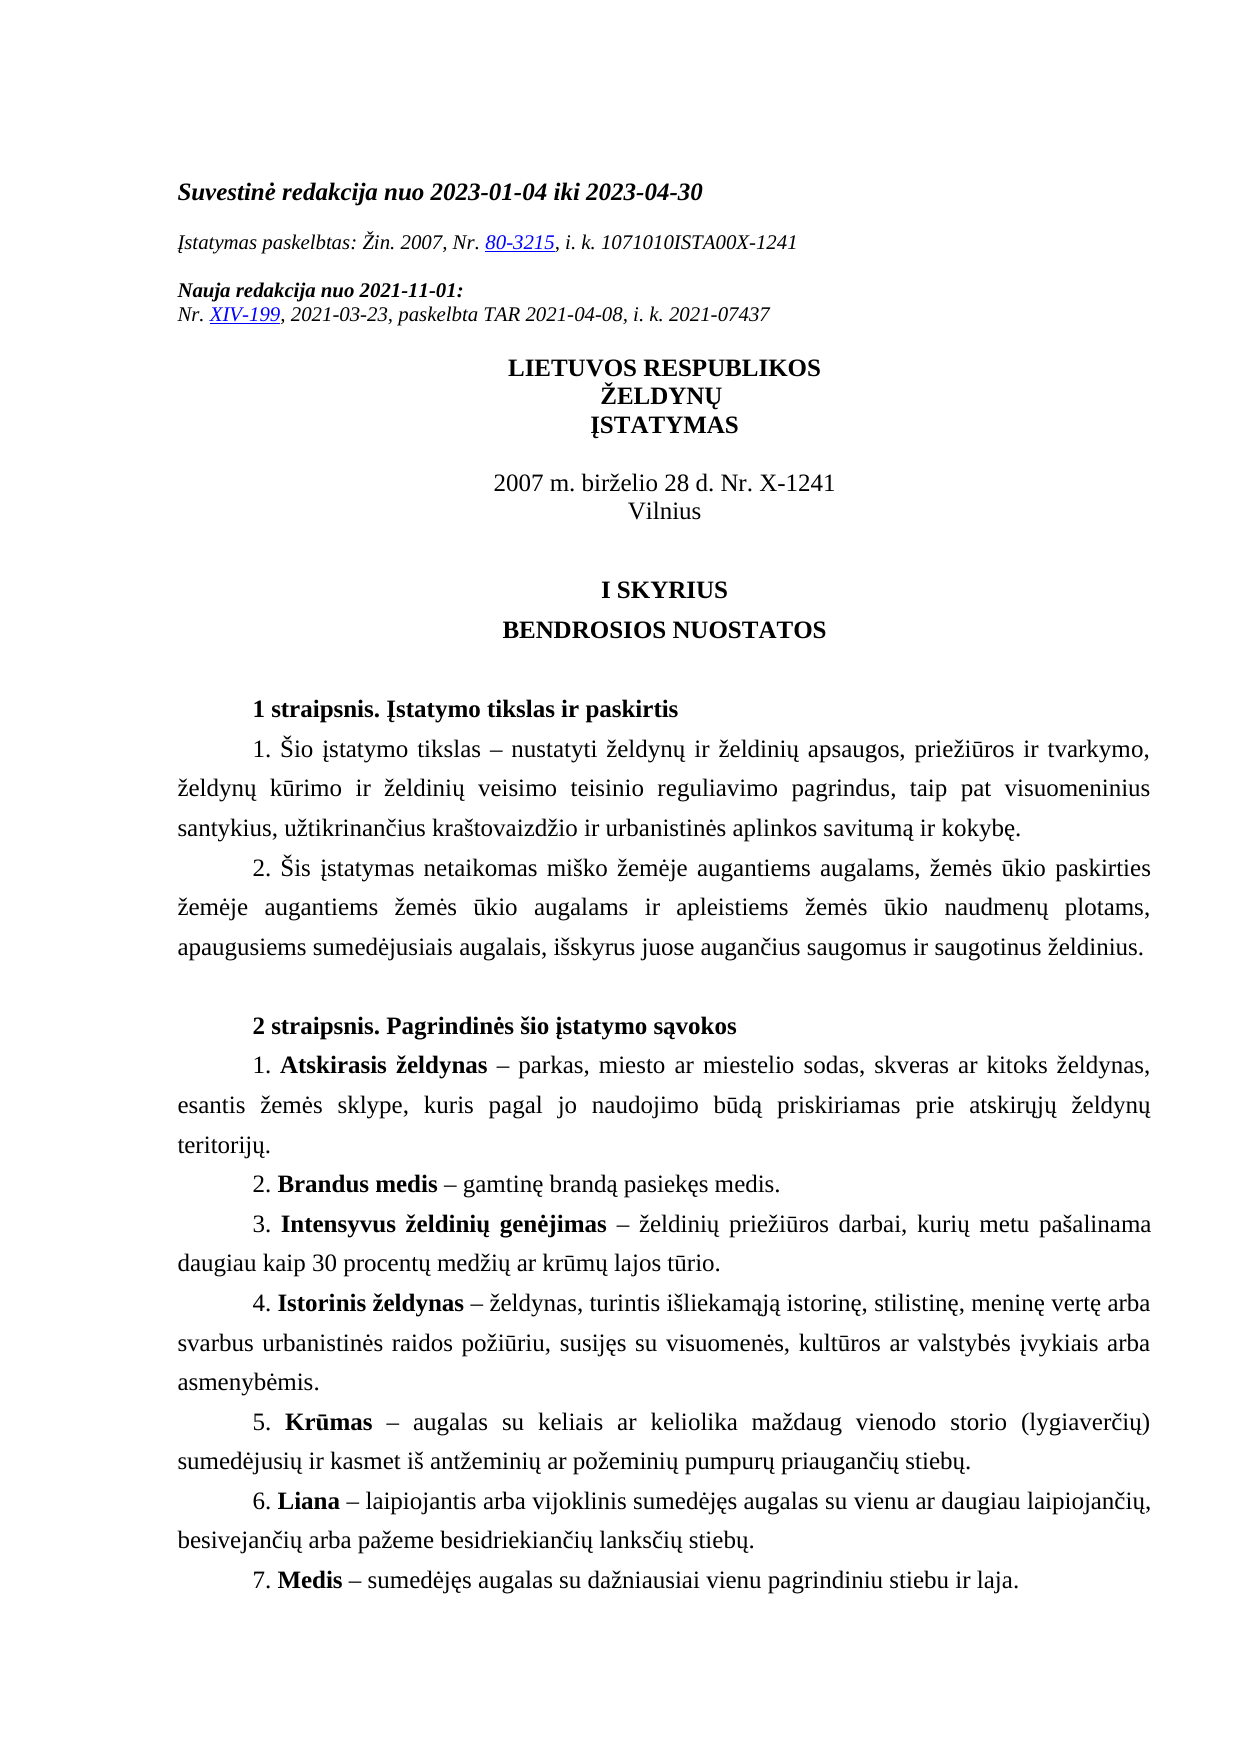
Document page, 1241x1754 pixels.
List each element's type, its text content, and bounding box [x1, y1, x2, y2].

text 2. Brandus medis – gamtinę brandą pasiekęs medis. [177, 1158, 1152, 1198]
text 1. Šio įstatymo tikslas – nustatyti želdynų ir želdinių apsaugos, priežiūros ir tvarkymo, želdynų kūrimo ir želdinių veisimo teisinio reguliavimo pagrindus, taip pat visuomeninius santykius, užtikrinančius kraštovaizdžio ir urbanistinės aplinkos savitumą ir kokybę. [177, 723, 1152, 842]
text 2. Šis įstatymas netaikomas miško žemėje augantiems augalams, žemės ūkio paskirties žemėje augantiems žemės ūkio augalams ir apleistiems žemės ūkio naudmenų plotams, apaugusiems sumedėjusiais augalais, išskyrus juose augančius saugomus ir saugotinus želdinius. [177, 842, 1152, 961]
text 4. Istorinis želdynas – želdynas, turintis išliekamąją istorinę, stilistinę, meninę vertę arba svarbus urbanistinės raidos požiūriu, susijęs su visuomenės, kultūros ar valstybės įvykiais arba asmenybėmis. [177, 1277, 1152, 1396]
text 6. Liana – laipiojantis arba vijoklinis sumedėjęs augalas su vienu ar daugiau laipiojančių, besivejančių arba pažeme besidriekiančių lanksčių stiebų. [177, 1475, 1152, 1554]
text ĮSTATYMAS [177, 410, 1152, 439]
text 2 straipsnis. Pagrindinės šio įstatymo sąvokos [177, 1000, 1152, 1040]
text ŽELDYNŲ [177, 381, 1152, 410]
text 2007 m. birželio 28 d. Nr. X-1241 [177, 468, 1152, 496]
text Nr. XIV-199, 2021-03-23, paskelbta TAR 2021-04-08, i. k. 2021-07437 [177, 302, 1152, 326]
text I SKYRIUS [177, 565, 1152, 604]
text Nauja redakcija nuo 2021-11-01: [177, 278, 1152, 302]
text 1. Atskirasis želdynas – parkas, miesto ar miestelio sodas, skveras ar kitoks želdynas, esantis žemės sklype, kuris pagal jo naudojimo būdą priskiriamas prie atskirųjų želdynų teritorijų. [177, 1040, 1152, 1158]
text Vilnius [177, 496, 1152, 525]
text LIETUVOS RESPUBLIKOS [177, 353, 1152, 381]
text 3. Intensyvus želdinių genėjimas – želdinių priežiūros darbai, kurių metu pašalinama daugiau kaip 30 procentų medžių ar krūmų lajos tūrio. [177, 1198, 1152, 1277]
text BENDROSIOS NUOSTATOS [177, 604, 1152, 644]
text 7. Medis – sumedėjęs augalas su dažniausiai vienu pagrindiniu stiebu ir laja. [177, 1554, 1152, 1594]
text Suvestinė redakcija nuo 2023-01-04 iki 2023-04-30 [177, 177, 1152, 206]
text Įstatymas paskelbtas: Žin. 2007, Nr. 80-3215, i. k. 1071010ISTA00X-1241 [177, 230, 1152, 254]
text 5. Krūmas – augalas su keliais ar keliolika maždaug vienodo storio (lygiaverčių) sumedėjusių ir kasmet iš antžeminių ar požeminių pumpurų priaugančių stiebų. [177, 1396, 1152, 1475]
text 1 straipsnis. Įstatymo tikslas ir paskirtis [177, 683, 1152, 723]
